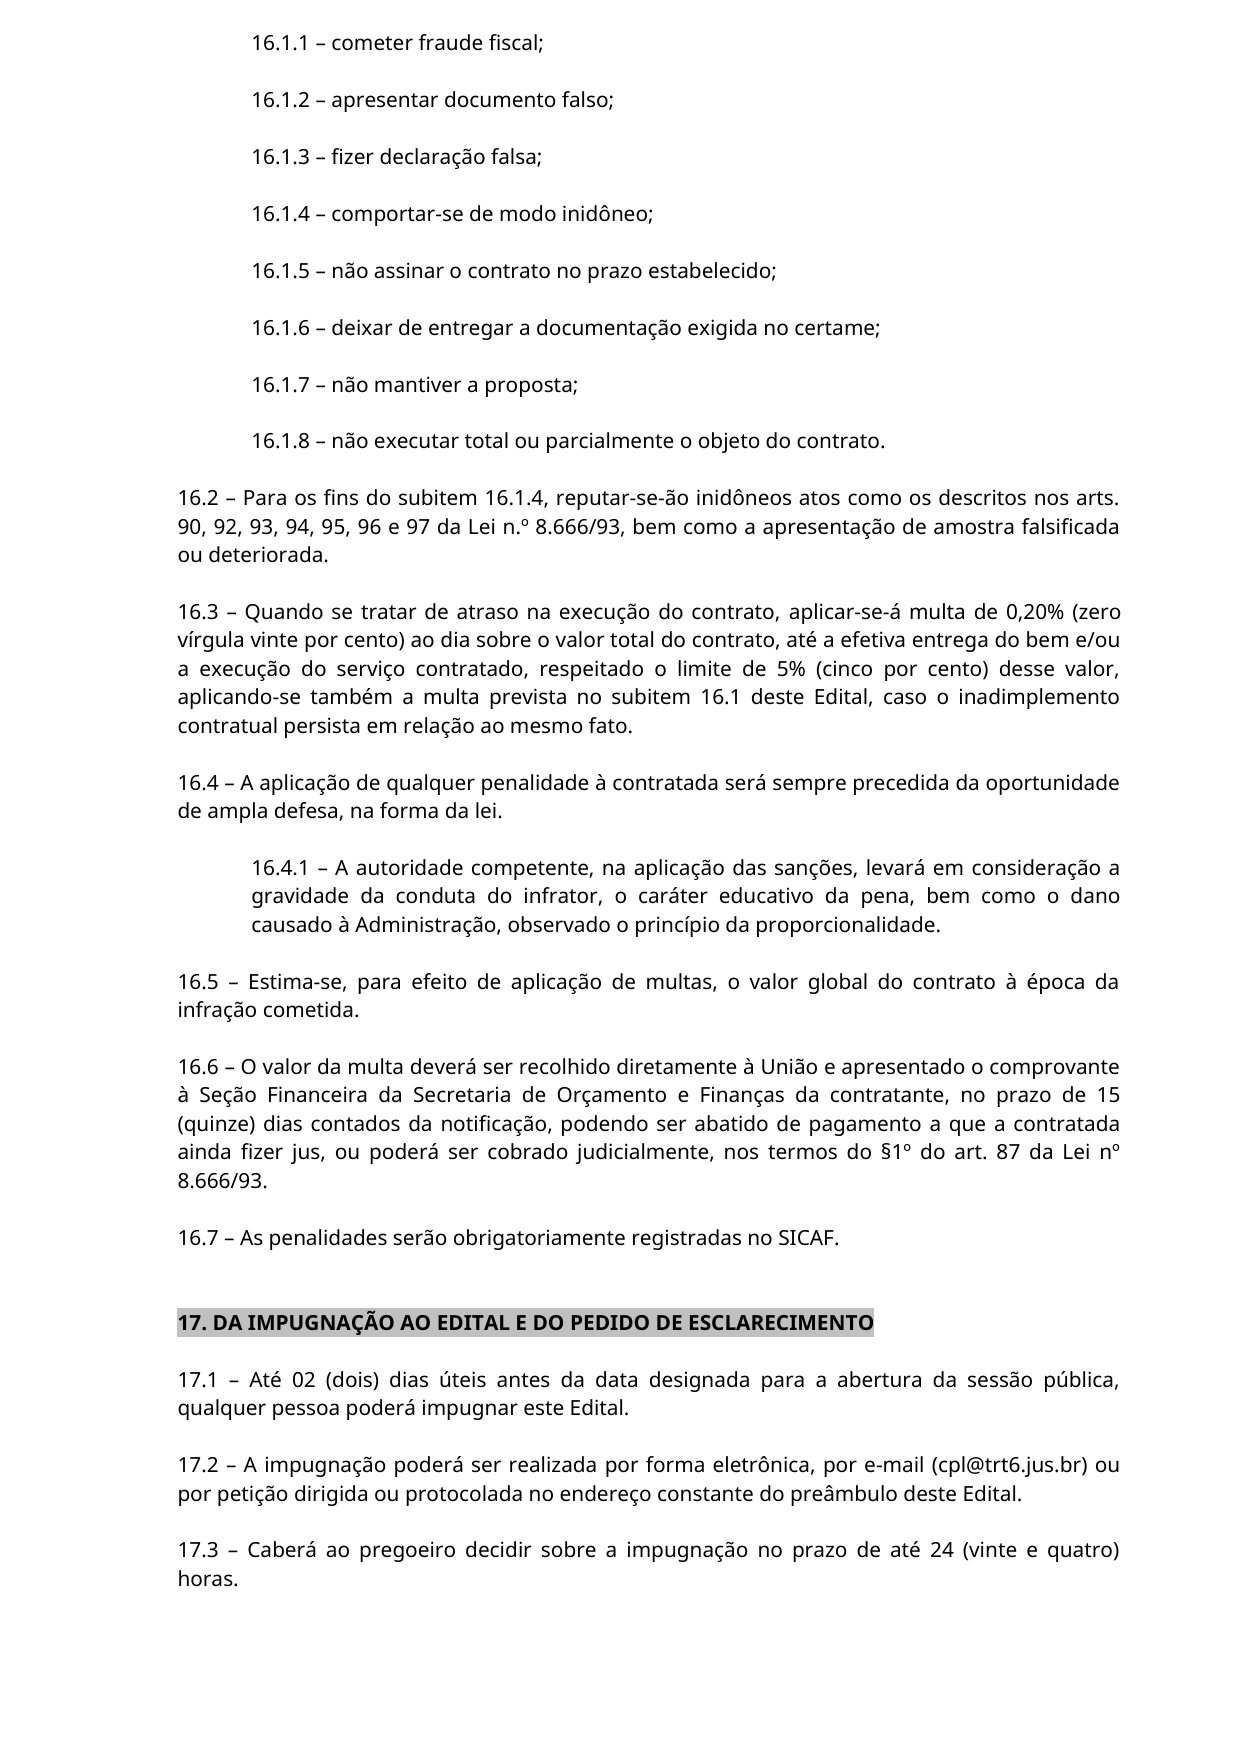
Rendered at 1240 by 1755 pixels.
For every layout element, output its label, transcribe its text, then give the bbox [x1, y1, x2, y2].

text 16.2 – Para os fins do subitem 16.1.4, reputar-se-ão inidôneos atos como os descritos nos arts. 90, 92, 93, 94, 95, 96 e 97 da Lei n.º 8.666/93, bem como a apresentação de amostra falsificada ou deteriorada. [177, 483, 1121, 569]
text 16.1.1 – cometer fraude fiscal; [251, 28, 1121, 57]
text 17.1 – Até 02 (dois) dias úteis antes da data designada para a abertura da sessão pública, qualquer pessoa poderá impugnar este Edital. [177, 1365, 1121, 1422]
text 16.1.8 – não executar total ou parcialmente o objeto do contrato. [251, 427, 1121, 455]
text 17. DA IMPUGNAÇÃO AO EDITAL E DO PEDIDO DE ESCLARECIMENTO [177, 1308, 1121, 1337]
text 16.6 – O valor da multa deverá ser recolhido diretamente à União e apresentado o comprovante à Seção Financeira da Secretaria de Orçamento e Finanças da contratante, no prazo de 15 (quinze) dias contados da notificação, podendo ser abatido de pagamento a que a contratada ainda fizer jus, ou poderá ser cobrado judicialmente, nos termos do §1º do art. 87 da Lei nº 8.666/93. [177, 1052, 1121, 1194]
text 16.4.1 – A autoridade competente, na aplicação das sanções, levará em consideração a gravidade da conduta do infrator, o caráter educativo da pena, bem como o dano causado à Administração, observado o princípio da proporcionalidade. [251, 853, 1121, 938]
text 16.1.5 – não assinar o contrato no prazo estabelecido; [251, 256, 1121, 284]
text 16.1.3 – fizer declaração falsa; [251, 142, 1121, 171]
text 16.4 – A aplicação de qualquer penalidade à contratada será sempre precedida da oportunidade de ampla defesa, na forma da lei. [177, 768, 1121, 825]
text 16.5 – Estima-se, para efeito de aplicação de multas, o valor global do contrato à época da infração cometida. [177, 967, 1121, 1024]
text 16.3 – Quando se tratar de atraso na execução do contrato, aplicar-se-á multa de 0,20% (zero vírgula vinte por cento) ao dia sobre o valor total do contrato, até a efetiva entrega do bem e/ou a execução do serviço contratado, respeitado o limite de 5% (cinco por cento) desse valor, aplicando-se também a multa prevista no subitem 16.1 deste Edital, caso o inadimplemento contratual persista em relação ao mesmo fato. [177, 597, 1121, 739]
text 16.1.4 – comportar-se de modo inidôneo; [251, 199, 1121, 227]
text 17.3 – Caberá ao pregoeiro decidir sobre a impugnação no prazo de até 24 (vinte e quatro) horas. [177, 1536, 1121, 1592]
text 16.1.6 – deixar de entregar a documentação exigida no certame; [251, 313, 1121, 341]
text 17.2 – A impugnação poderá ser realizada por forma eletrônica, por e-mail (cpl@trt6.jus.br) ou por petição dirigida ou protocolada no endereço constante do preâmbulo deste Edital. [177, 1450, 1121, 1507]
text 16.7 – As penalidades serão obrigatoriamente registradas no SICAF. [177, 1223, 1121, 1251]
text 16.1.7 – não mantiver a proposta; [251, 370, 1121, 398]
text 16.1.2 – apresentar documento falso; [251, 85, 1121, 114]
